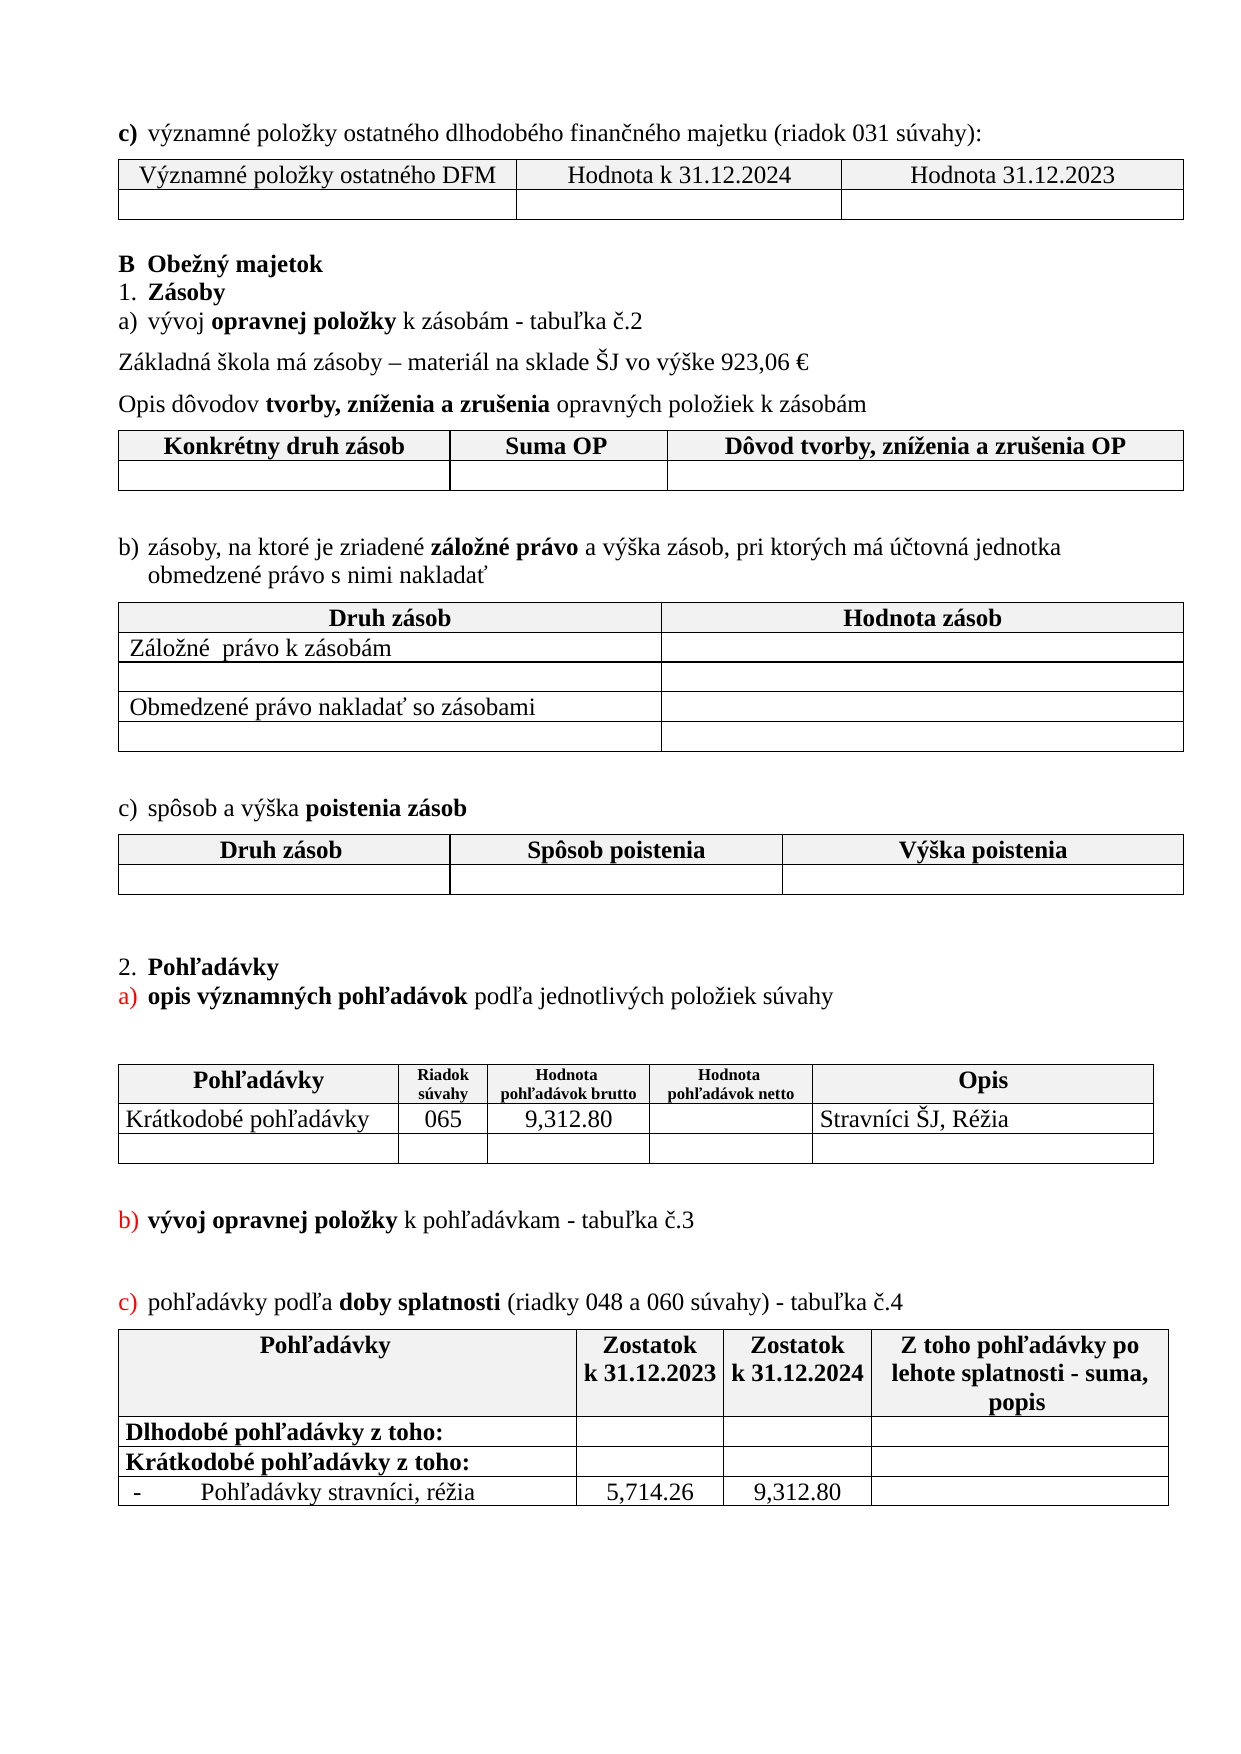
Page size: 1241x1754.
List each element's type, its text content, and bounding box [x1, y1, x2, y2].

table_header Hodnota zásob [662, 603, 1183, 632]
table_header Z toho pohľadávky po lehote splatnosti - suma, popis [872, 1330, 1168, 1416]
table_header Konkrétny druh zásob [119, 431, 449, 460]
list vývoj opravnej položky k zásobám - tabuľka č.2 [118, 306, 1122, 335]
table_header Významné položky ostatného DFM [119, 160, 516, 189]
table_cell [119, 663, 661, 691]
table_header Riadok súvahy [399, 1065, 487, 1103]
list Zásoby [118, 277, 1122, 306]
table_cell [662, 663, 1183, 691]
table_cell 065 [399, 1104, 487, 1133]
table_cell [577, 1417, 723, 1446]
table_header Suma OP [451, 431, 667, 460]
table_cell Stravníci ŠJ, Réžia [813, 1104, 1153, 1133]
list spôsob a výška poistenia zásob [118, 793, 1122, 822]
table_cell [577, 1447, 723, 1476]
table_cell [813, 1134, 1153, 1163]
table_cell [872, 1447, 1168, 1476]
table_header Dôvod tvorby, zníženia a zrušenia OP [668, 431, 1183, 460]
list Pohľadávky [118, 952, 1122, 981]
text Základná škola má zásoby – materiál na sklade ŠJ vo výške 923,06 € [118, 347, 1122, 376]
text B Obežný majetok [118, 249, 1122, 277]
table_header Výška poistenia [783, 835, 1183, 864]
table_header Druh zásob [119, 603, 661, 632]
table_cell [724, 1447, 871, 1476]
table_header Pohľadávky [119, 1065, 398, 1103]
table_cell [119, 461, 449, 489]
table_cell 9 312,80 [488, 1104, 649, 1133]
table_header Opis [813, 1065, 1153, 1103]
list významné položky ostatného dlhodobého finančného majetku (riadok 031 súvahy): [118, 118, 1122, 147]
table_cell [662, 633, 1183, 661]
table_cell Pohľadávky stravníci, réžia [119, 1477, 576, 1505]
table_cell [399, 1134, 487, 1163]
table_cell [119, 190, 516, 219]
table_cell [488, 1134, 649, 1163]
table_header Hodnota k 31.12.2024 [517, 160, 841, 189]
table_cell [451, 865, 782, 894]
table_header Zostatok k 31.12.2023 [577, 1330, 723, 1416]
table_cell [650, 1104, 812, 1133]
table_cell Obmedzené právo nakladať so zásobami [119, 692, 661, 721]
table_cell 9 312,80 [724, 1477, 871, 1505]
table_cell [650, 1134, 812, 1163]
table_header Spôsob poistenia [451, 835, 782, 864]
list vývoj opravnej položky k pohľadávkam - tabuľka č.3 [118, 1205, 1122, 1234]
table_cell Krátkodobé pohľadávky [119, 1104, 398, 1133]
table_header Pohľadávky [119, 1330, 576, 1416]
table_header Hodnota pohľadávok brutto [488, 1065, 649, 1103]
table_header Hodnota 31.12.2023 [842, 160, 1183, 189]
table_cell Krátkodobé pohľadávky z toho: [119, 1447, 576, 1476]
list pohľadávky podľa doby splatnosti (riadky 048 a 060 súvahy) - tabuľka č.4 [118, 1287, 1122, 1316]
table_cell Dlhodobé pohľadávky z toho: [119, 1417, 576, 1446]
table_cell [872, 1417, 1168, 1446]
text Opis dôvodov tvorby, zníženia a zrušenia opravných položiek k zásobám [118, 389, 1122, 417]
table_cell 5 714,26 [577, 1477, 723, 1505]
table_cell [119, 1134, 398, 1163]
table_header Zostatok k 31.12.2024 [724, 1330, 871, 1416]
table_cell [662, 722, 1183, 751]
table_cell [451, 461, 667, 489]
table_cell [668, 461, 1183, 489]
table_cell [783, 865, 1183, 894]
table_header Druh zásob [119, 835, 449, 864]
table_cell [724, 1417, 871, 1446]
table_cell [662, 692, 1183, 721]
table_header Hodnota pohľadávok netto [650, 1065, 812, 1103]
table_cell Záložné právo k zásobám [119, 633, 661, 661]
table_cell [842, 190, 1183, 219]
list zásoby, na ktoré je zriadené záložné právo a výška zásob, pri ktorých má účtovná jednotka obmedzené právo s nimi nakladať [118, 532, 1122, 589]
table_cell [119, 865, 449, 894]
table_cell [872, 1477, 1168, 1505]
list opis významných pohľadávok podľa jednotlivých položiek súvahy [118, 981, 1122, 1010]
table_cell [517, 190, 841, 219]
table_cell [119, 722, 661, 751]
